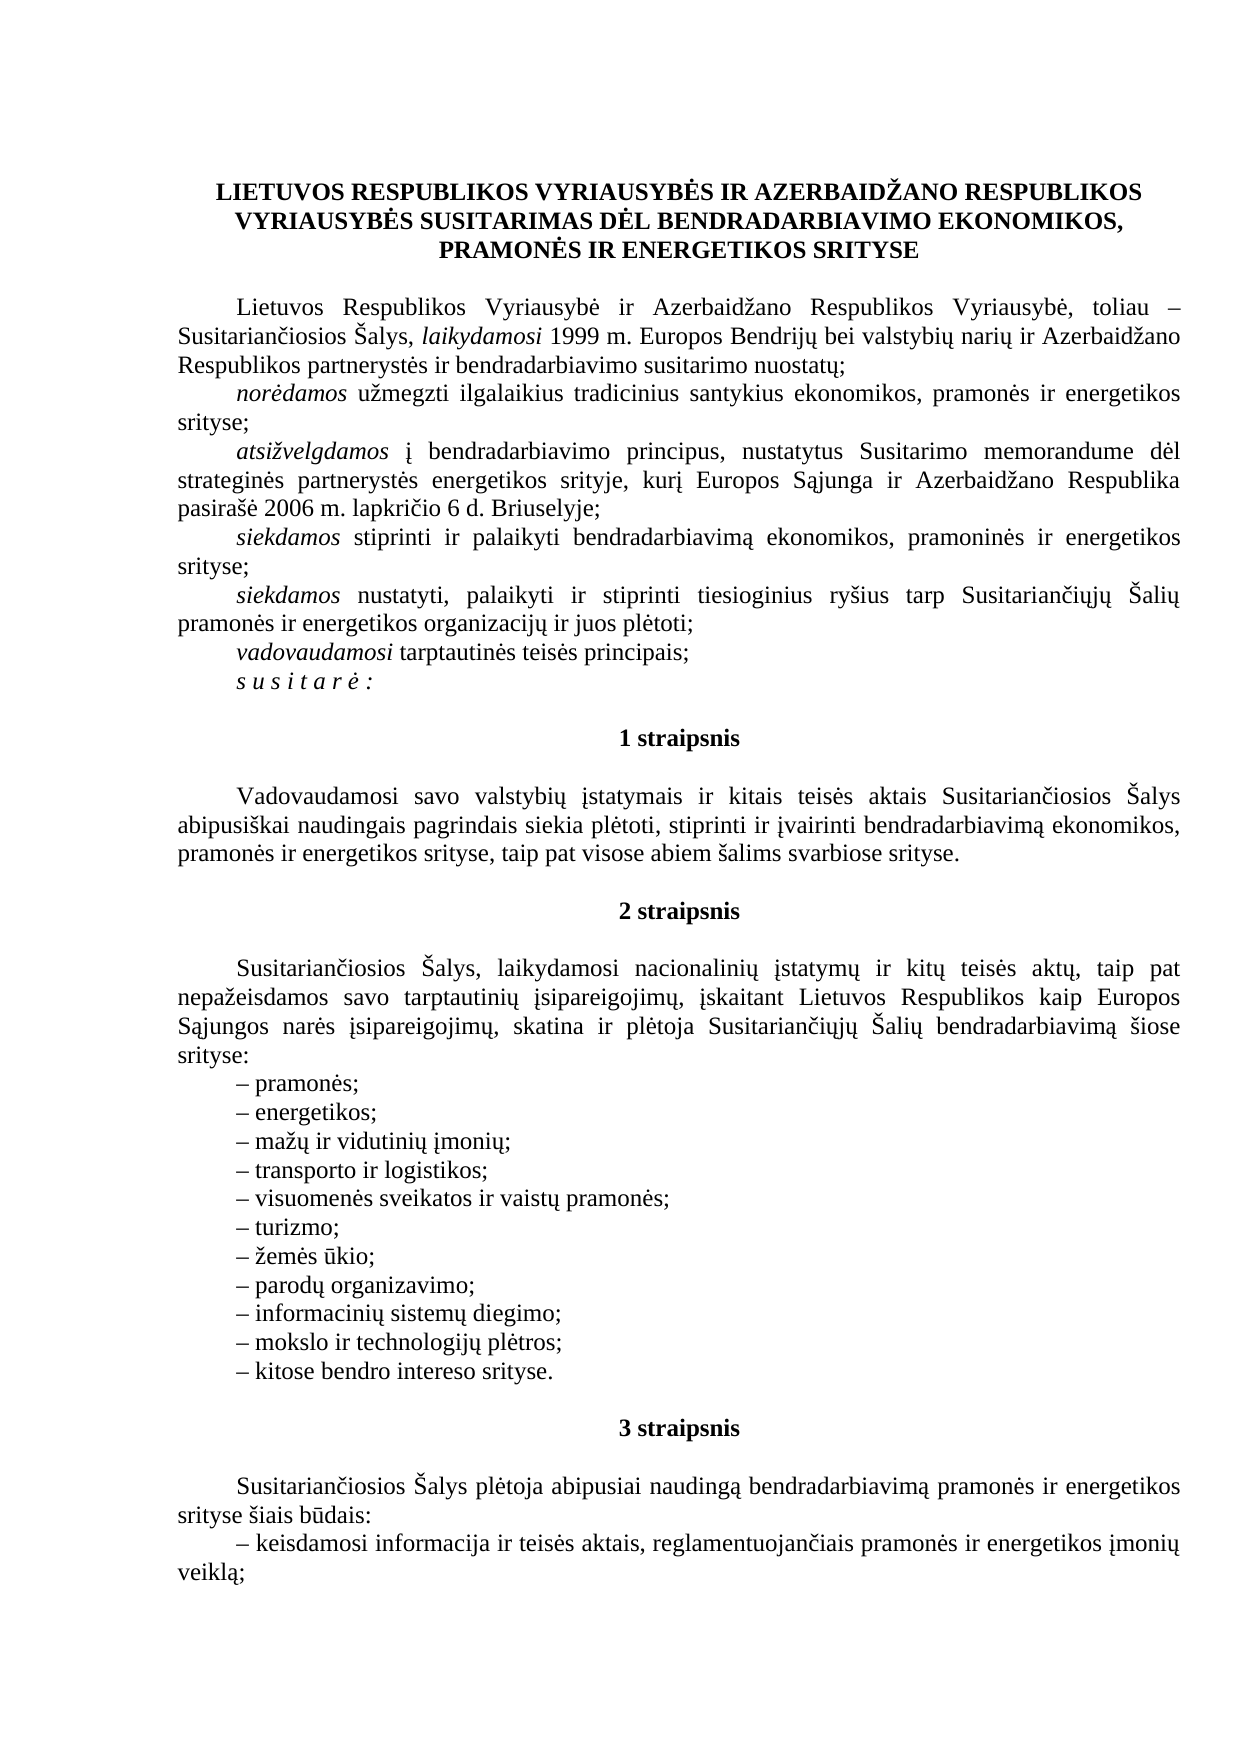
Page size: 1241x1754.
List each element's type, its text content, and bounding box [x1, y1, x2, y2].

text LIETUVOS RESPUBLIKOS VYRIAUSYBĖS IR AZERBAIDŽANO RESPUBLIKOS VYRIAUSYBĖS SUSITARIMAS DĖL BENDRADARBIAVIMO EKONOMIKOS, PRAMONĖS IR ENERGETIKOS SRITYSE [177, 177, 1181, 263]
text – keisdamosi informacija ir teisės aktais, reglamentuojančiais pramonės ir energetikos įmonių veiklą; [177, 1528, 1181, 1586]
text – energetikos; [177, 1097, 1181, 1126]
text 2 straipsnis [177, 896, 1181, 925]
text susitarė: [177, 666, 1181, 695]
text siekdamos stiprinti ir palaikyti bendradarbiavimą ekonomikos, pramoninės ir energetikos srityse; [177, 522, 1181, 580]
text Vadovaudamosi savo valstybių įstatymais ir kitais teisės aktais Susitariančiosios Šalys abipusiškai naudingais pagrindais siekia plėtoti, stiprinti ir įvairinti bendradarbiavimą ekonomikos, pramonės ir energetikos srityse, taip pat visose abiem šalims svarbiose srityse. [177, 781, 1181, 867]
text norėdamos užmegzti ilgalaikius tradicinius santykius ekonomikos, pramonės ir energetikos srityse; [177, 378, 1181, 436]
text 3 straipsnis [177, 1413, 1181, 1442]
text Susitariančiosios Šalys plėtoja abipusiai naudingą bendradarbiavimą pramonės ir energetikos srityse šiais būdais: [177, 1471, 1181, 1528]
text – parodų organizavimo; [177, 1270, 1181, 1298]
text – pramonės; [177, 1068, 1181, 1097]
text atsižvelgdamos į bendradarbiavimo principus, nustatytus Susitarimo memorandume dėl strateginės partnerystės energetikos srityje, kurį Europos Sąjunga ir Azerbaidžano Respublika pasirašė 2006 m. lapkričio 6 d. Briuselyje; [177, 436, 1181, 522]
text Susitariančiosios Šalys, laikydamosi nacionalinių įstatymų ir kitų teisės aktų, taip pat nepažeisdamos savo tarptautinių įsipareigojimų, įskaitant Lietuvos Respublikos kaip Europos Sąjungos narės įsipareigojimų, skatina ir plėtoja Susitariančiųjų Šalių bendradarbiavimą šiose srityse: [177, 953, 1181, 1068]
text – žemės ūkio; [177, 1241, 1181, 1270]
text – informacinių sistemų diegimo; [177, 1298, 1181, 1327]
text – visuomenės sveikatos ir vaistų pramonės; [177, 1183, 1181, 1212]
text – kitose bendro intereso srityse. [177, 1356, 1181, 1385]
text Lietuvos Respublikos Vyriausybė ir Azerbaidžano Respublikos Vyriausybė, toliau – Susitariančiosios Šalys, laikydamosi 1999 m. Europos Bendrijų bei valstybių narių ir Azerbaidžano Respublikos partnerystės ir bendradarbiavimo susitarimo nuostatų; [177, 292, 1181, 378]
text vadovaudamosi tarptautinės teisės principais; [177, 637, 1181, 666]
text – turizmo; [177, 1212, 1181, 1241]
text – mažų ir vidutinių įmonių; [177, 1126, 1181, 1155]
text – mokslo ir technologijų plėtros; [177, 1327, 1181, 1356]
text 1 straipsnis [177, 723, 1181, 752]
text – transporto ir logistikos; [177, 1155, 1181, 1183]
text siekdamos nustatyti, palaikyti ir stiprinti tiesioginius ryšius tarp Susitariančiųjų Šalių pramonės ir energetikos organizacijų ir juos plėtoti; [177, 580, 1181, 637]
